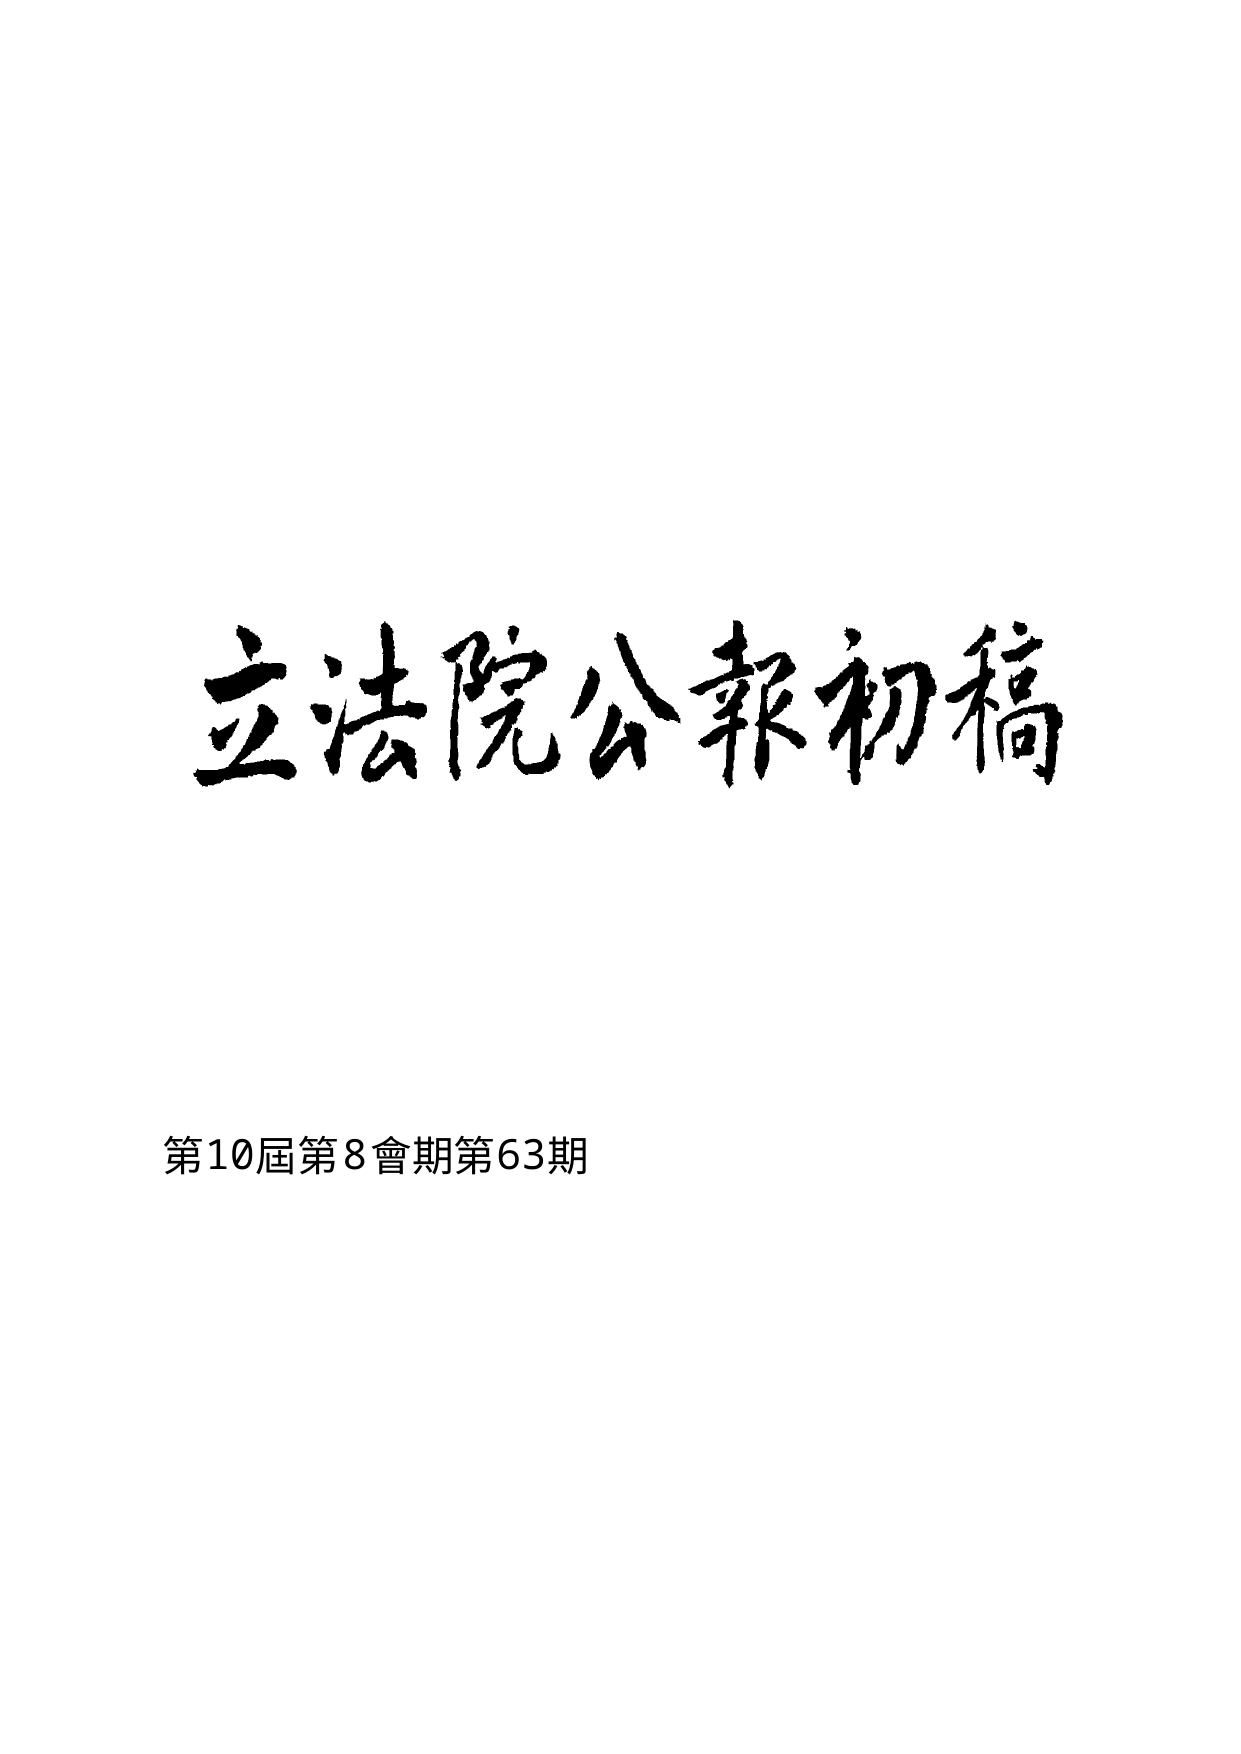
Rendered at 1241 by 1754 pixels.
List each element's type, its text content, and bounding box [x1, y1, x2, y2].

table_header 第10屆第8會期第63期 [151, 1089, 617, 1234]
table_header [151, 406, 1098, 902]
